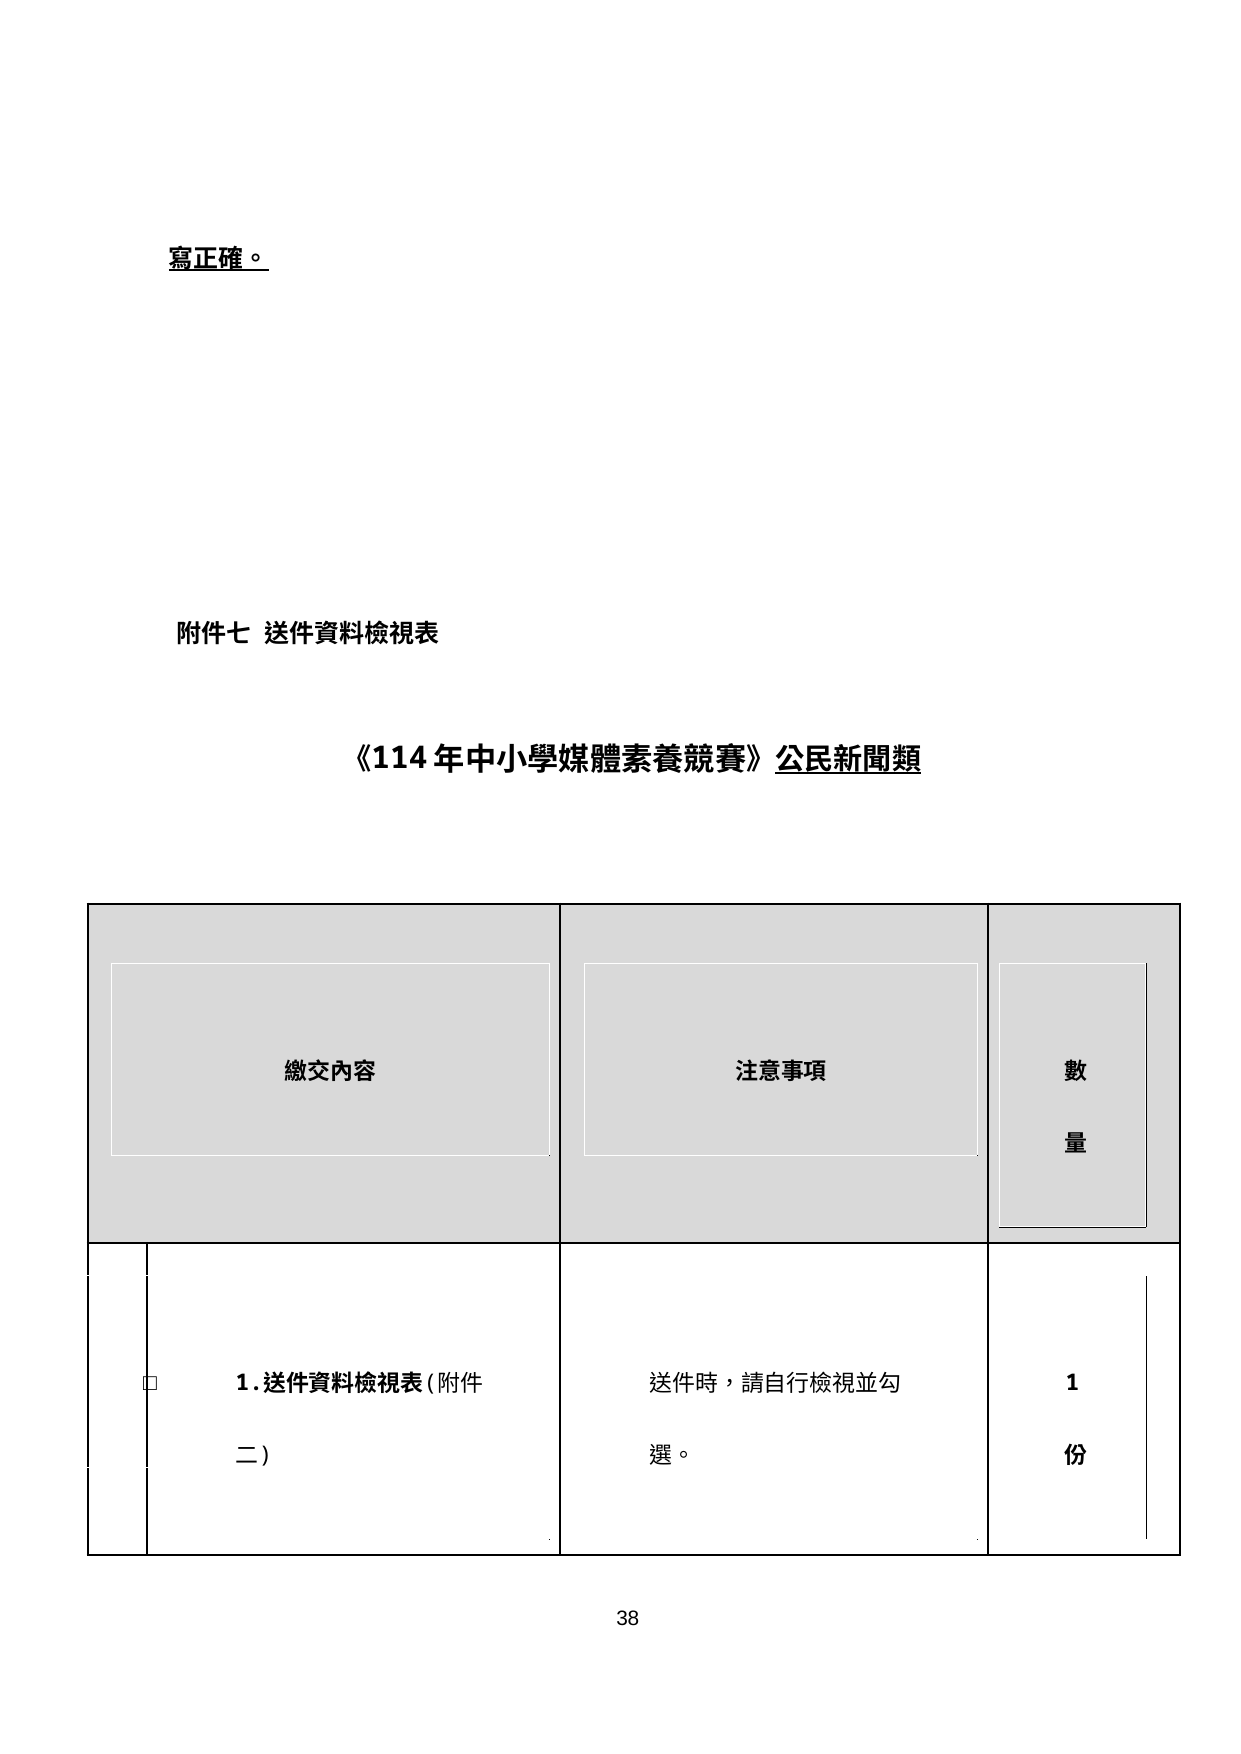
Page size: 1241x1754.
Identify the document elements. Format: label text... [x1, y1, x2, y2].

table_cell 1.送件資料檢視表(附件二) [148, 1244, 559, 1554]
table_header 注意事項 [561, 905, 987, 1242]
text 寫正確。 [105, 151, 1105, 277]
text 《114年中小學媒體素養競賽》公民新聞類 [113, 650, 1151, 842]
table_cell □ [89, 1244, 146, 1275]
table_header 數量 [989, 905, 1179, 1242]
table_cell □ [89, 1276, 146, 1467]
table_cell □ [89, 1468, 146, 1554]
text 附件七 送件資料檢視表 [113, 526, 1151, 650]
table_cell 送件時，請自行檢視並勾選。 [561, 1244, 987, 1554]
table_header 繳交內容 [89, 905, 559, 1242]
table_cell 1份 [989, 1244, 1179, 1554]
